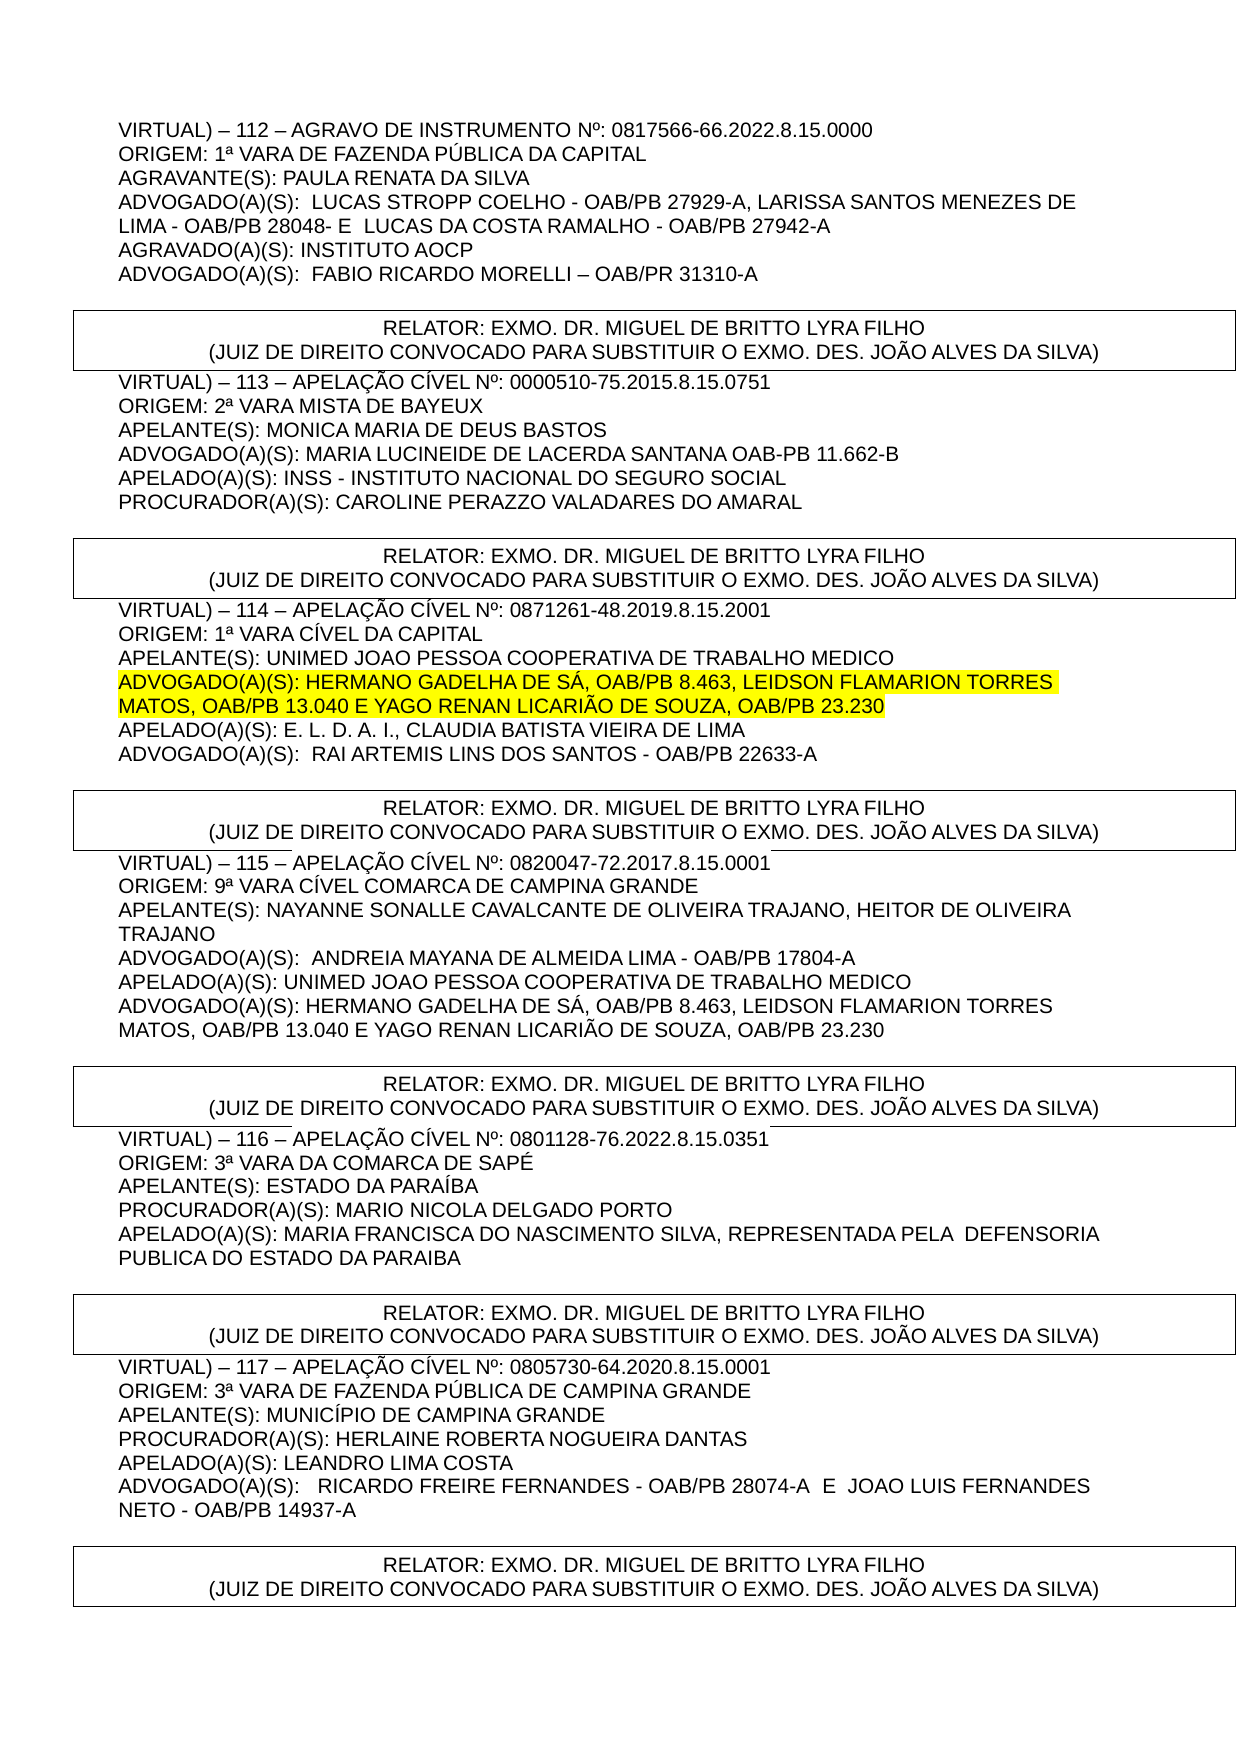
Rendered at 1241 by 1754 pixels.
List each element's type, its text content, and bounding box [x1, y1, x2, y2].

text VIRTUAL) – 112 – AGRAVO DE INSTRUMENTO Nº: 0817566-66.2022.8.15.0000 ORIGEM: 1ª VARA DE FAZENDA PÚBLICA DA CAPITAL [118, 118, 1122, 166]
text APELADO(A)(S): UNIMED JOAO PESSOA COOPERATIVA DE TRABALHO MEDICO [118, 970, 1122, 994]
table_header RELATOR: EXMO. DR. MIGUEL DE BRITTO LYRA FILHO (JUIZ DE DIREITO CONVOCADO PARA SUBSTITUIR O EXMO. DES. JOÃO ALVES DA SILVA) [74, 791, 1235, 850]
text ADVOGADO(A)(S): RICARDO FREIRE FERNANDES - OAB/PB 28074-A E JOAO LUIS FERNANDES NETO - OAB/PB 14937-A [118, 1474, 1122, 1522]
text APELANTE(S): MONICA MARIA DE DEUS BASTOS [118, 418, 1122, 442]
text APELANTE(S): ESTADO DA PARAÍBA [118, 1174, 1122, 1198]
text VIRTUAL) – 117 – APELAÇÃO CÍVEL Nº: 0805730-64.2020.8.15.0001 ORIGEM: 3ª VARA DE FAZENDA PÚBLICA DE CAMPINA GRANDE [118, 1355, 1122, 1402]
text ADVOGADO(A)(S): HERMANO GADELHA DE SÁ, OAB/PB 8.463, LEIDSON FLAMARION TORRES MATOS, OAB/PB 13.040 E YAGO RENAN LICARIÃO DE SOUZA, OAB/PB 23.230 APELADO(A)(S): E. L. D. A. I., CLAUDIA BATISTA VIEIRA DE LIMA [118, 670, 1122, 742]
text VIRTUAL) – 113 – APELAÇÃO CÍVEL Nº: 0000510-75.2015.8.15.0751 ORIGEM: 2ª VARA MISTA DE BAYEUX [118, 371, 1122, 418]
table_header RELATOR: EXMO. DR. MIGUEL DE BRITTO LYRA FILHO (JUIZ DE DIREITO CONVOCADO PARA SUBSTITUIR O EXMO. DES. JOÃO ALVES DA SILVA) [74, 1067, 1235, 1126]
text PROCURADOR(A)(S): CAROLINE PERAZZO VALADARES DO AMARAL [118, 490, 1122, 514]
text VIRTUAL) – 116 – APELAÇÃO CÍVEL Nº: 0801128-76.2022.8.15.0351 ORIGEM: 3ª VARA DA COMARCA DE SAPÉ [118, 1127, 1122, 1174]
text APELANTE(S): MUNICÍPIO DE CAMPINA GRANDE [118, 1402, 1122, 1426]
table_header RELATOR: EXMO. DR. MIGUEL DE BRITTO LYRA FILHO (JUIZ DE DIREITO CONVOCADO PARA SUBSTITUIR O EXMO. DES. JOÃO ALVES DA SILVA) [74, 1547, 1235, 1606]
text ADVOGADO(A)(S): MARIA LUCINEIDE DE LACERDA SANTANA OAB-PB 11.662-B APELADO(A)(S): INSS - INSTITUTO NACIONAL DO SEGURO SOCIAL [118, 442, 1122, 490]
text ADVOGADO(A)(S): LUCAS STROPP COELHO - OAB/PB 27929-A, LARISSA SANTOS MENEZES DE LIMA - OAB/PB 28048- E LUCAS DA COSTA RAMALHO - OAB/PB 27942-A AGRAVADO(A)(S): INSTITUTO AOCP [118, 190, 1122, 262]
text VIRTUAL) – 114 – APELAÇÃO CÍVEL Nº: 0871261-48.2019.8.15.2001 ORIGEM: 1ª VARA CÍVEL DA CAPITAL [118, 599, 1122, 646]
text ADVOGADO(A)(S): FABIO RICARDO MORELLI – OAB/PR 31310-A [118, 262, 1122, 286]
text VIRTUAL) – 115 – APELAÇÃO CÍVEL Nº: 0820047-72.2017.8.15.0001 ORIGEM: 9ª VARA CÍVEL COMARCA DE CAMPINA GRANDE [118, 851, 1122, 898]
table_header RELATOR: EXMO. DR. MIGUEL DE BRITTO LYRA FILHO (JUIZ DE DIREITO CONVOCADO PARA SUBSTITUIR O EXMO. DES. JOÃO ALVES DA SILVA) [74, 311, 1235, 370]
text AGRAVANTE(S): PAULA RENATA DA SILVA [118, 166, 1122, 190]
text PROCURADOR(A)(S): MARIO NICOLA DELGADO PORTO APELADO(A)(S): MARIA FRANCISCA DO NASCIMENTO SILVA, REPRESENTADA PELA DEFENSORIA PUBLICA DO ESTADO DA PARAIBA [118, 1198, 1122, 1270]
text APELANTE(S): NAYANNE SONALLE CAVALCANTE DE OLIVEIRA TRAJANO, HEITOR DE OLIVEIRA TRAJANO ADVOGADO(A)(S): ANDREIA MAYANA DE ALMEIDA LIMA - OAB/PB 17804-A [118, 898, 1122, 970]
text APELANTE(S): UNIMED JOAO PESSOA COOPERATIVA DE TRABALHO MEDICO [118, 646, 1122, 670]
text PROCURADOR(A)(S): HERLAINE ROBERTA NOGUEIRA DANTAS APELADO(A)(S): LEANDRO LIMA COSTA [118, 1426, 1122, 1474]
table_header RELATOR: EXMO. DR. MIGUEL DE BRITTO LYRA FILHO (JUIZ DE DIREITO CONVOCADO PARA SUBSTITUIR O EXMO. DES. JOÃO ALVES DA SILVA) [74, 539, 1235, 598]
text ADVOGADO(A)(S): HERMANO GADELHA DE SÁ, OAB/PB 8.463, LEIDSON FLAMARION TORRES MATOS, OAB/PB 13.040 E YAGO RENAN LICARIÃO DE SOUZA, OAB/PB 23.230 [118, 994, 1122, 1042]
table_header RELATOR: EXMO. DR. MIGUEL DE BRITTO LYRA FILHO (JUIZ DE DIREITO CONVOCADO PARA SUBSTITUIR O EXMO. DES. JOÃO ALVES DA SILVA) [74, 1295, 1235, 1354]
text ADVOGADO(A)(S): RAI ARTEMIS LINS DOS SANTOS - OAB/PB 22633-A [118, 742, 1122, 790]
